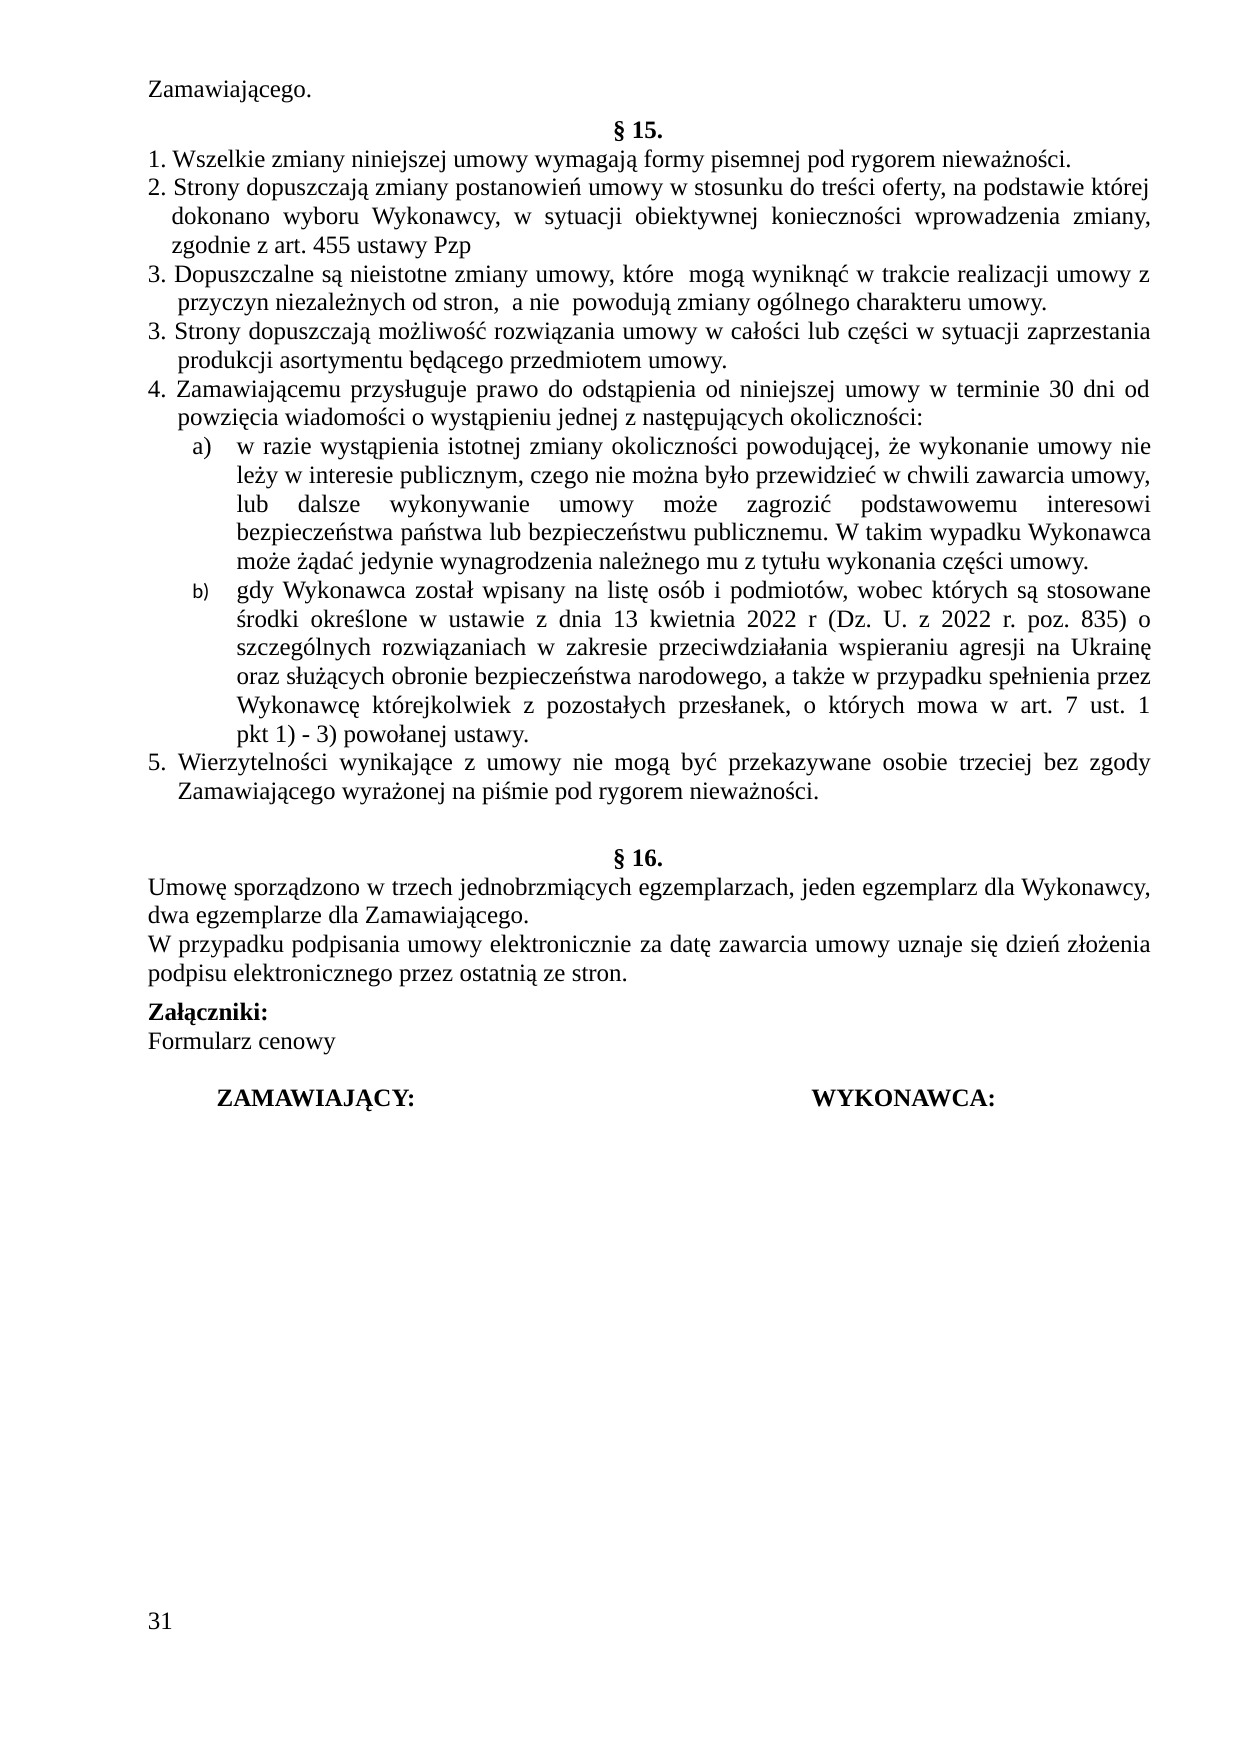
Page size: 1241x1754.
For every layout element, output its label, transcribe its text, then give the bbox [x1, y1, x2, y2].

text W przypadku podpisania umowy elektronicznie za datę zawarcia umowy uznaje się dzień złożenia podpisu elektronicznego przez ostatnią ze stron. [148, 929, 1152, 987]
list gdy Wykonawca został wpisany na listę osób i podmiotów, wobec których są stosowane środki określone w ustawie z dnia 13 kwietnia 2022 r (Dz. U. z 2022 r. poz. 835) o szczególnych rozwiązaniach w zakresie przeciwdziałania wspieraniu agresji na Ukrainę oraz służących obronie bezpieczeństwa narodowego, a także w przypadku spełnienia przez Wykonawcę którejkolwiek z pozostałych przesłanek, o których mowa w art. 7 ust. 1 pkt 1) - 3) powołanej ustawy. [192, 575, 1152, 747]
text Formularz cenowy [148, 1026, 1211, 1054]
text Umowę sporządzono w trzech jednobrzmiących egzemplarzach, jeden egzemplarz dla Wykonawcy, dwa egzemplarze dla Zamawiającego. [148, 872, 1152, 929]
text 2. Strony dopuszczają zmiany postanowień umowy w stosunku do treści oferty, na podstawie której dokonano wyboru Wykonawcy, w sytuacji obiektywnej konieczności wprowadzenia zmiany, zgodnie z art. 455 ustawy Pzp [148, 172, 1152, 259]
text 5. Wierzytelności wynikające z umowy nie mogą być przekazywane osobie trzeciej bez zgody Zamawiającego wyrażonej na piśmie pod rygorem nieważności. [148, 747, 1152, 805]
list w razie wystąpienia istotnej zmiany okoliczności powodującej, że wykonanie umowy nie leży w interesie publicznym, czego nie można było przewidzieć w chwili zawarcia umowy, lub dalsze wykonywanie umowy może zagrozić podstawowemu interesowi bezpieczeństwa państwa lub bezpieczeństwu publicznemu. W takim wypadku Wykonawca może żądać jedynie wynagrodzenia należnego mu z tytułu wykonania części umowy. [192, 431, 1152, 575]
text Zamawiającego. [148, 74, 1152, 102]
text ZAMAWIAJĄCY: WYKONAWCA: [73, 1083, 1211, 1112]
text 1. Wszelkie zmiany niniejszej umowy wymagają formy pisemnej pod rygorem nieważności. [148, 144, 1152, 172]
text 4. Zamawiającemu przysługuje prawo do odstąpienia od niniejszej umowy w terminie 30 dni od powzięcia wiadomości o wystąpieniu jednej z następujących okoliczności: [148, 374, 1152, 431]
text Załączniki: [148, 997, 1152, 1026]
text 3. Dopuszczalne są nieistotne zmiany umowy, które mogą wyniknąć w trakcie realizacji umowy z przyczyn niezależnych od stron, a nie powodują zmiany ogólnego charakteru umowy. [148, 259, 1152, 316]
text 3. Strony dopuszczają możliwość rozwiązania umowy w całości lub części w sytuacji zaprzestania produkcji asortymentu będącego przedmiotem umowy. [148, 316, 1152, 374]
